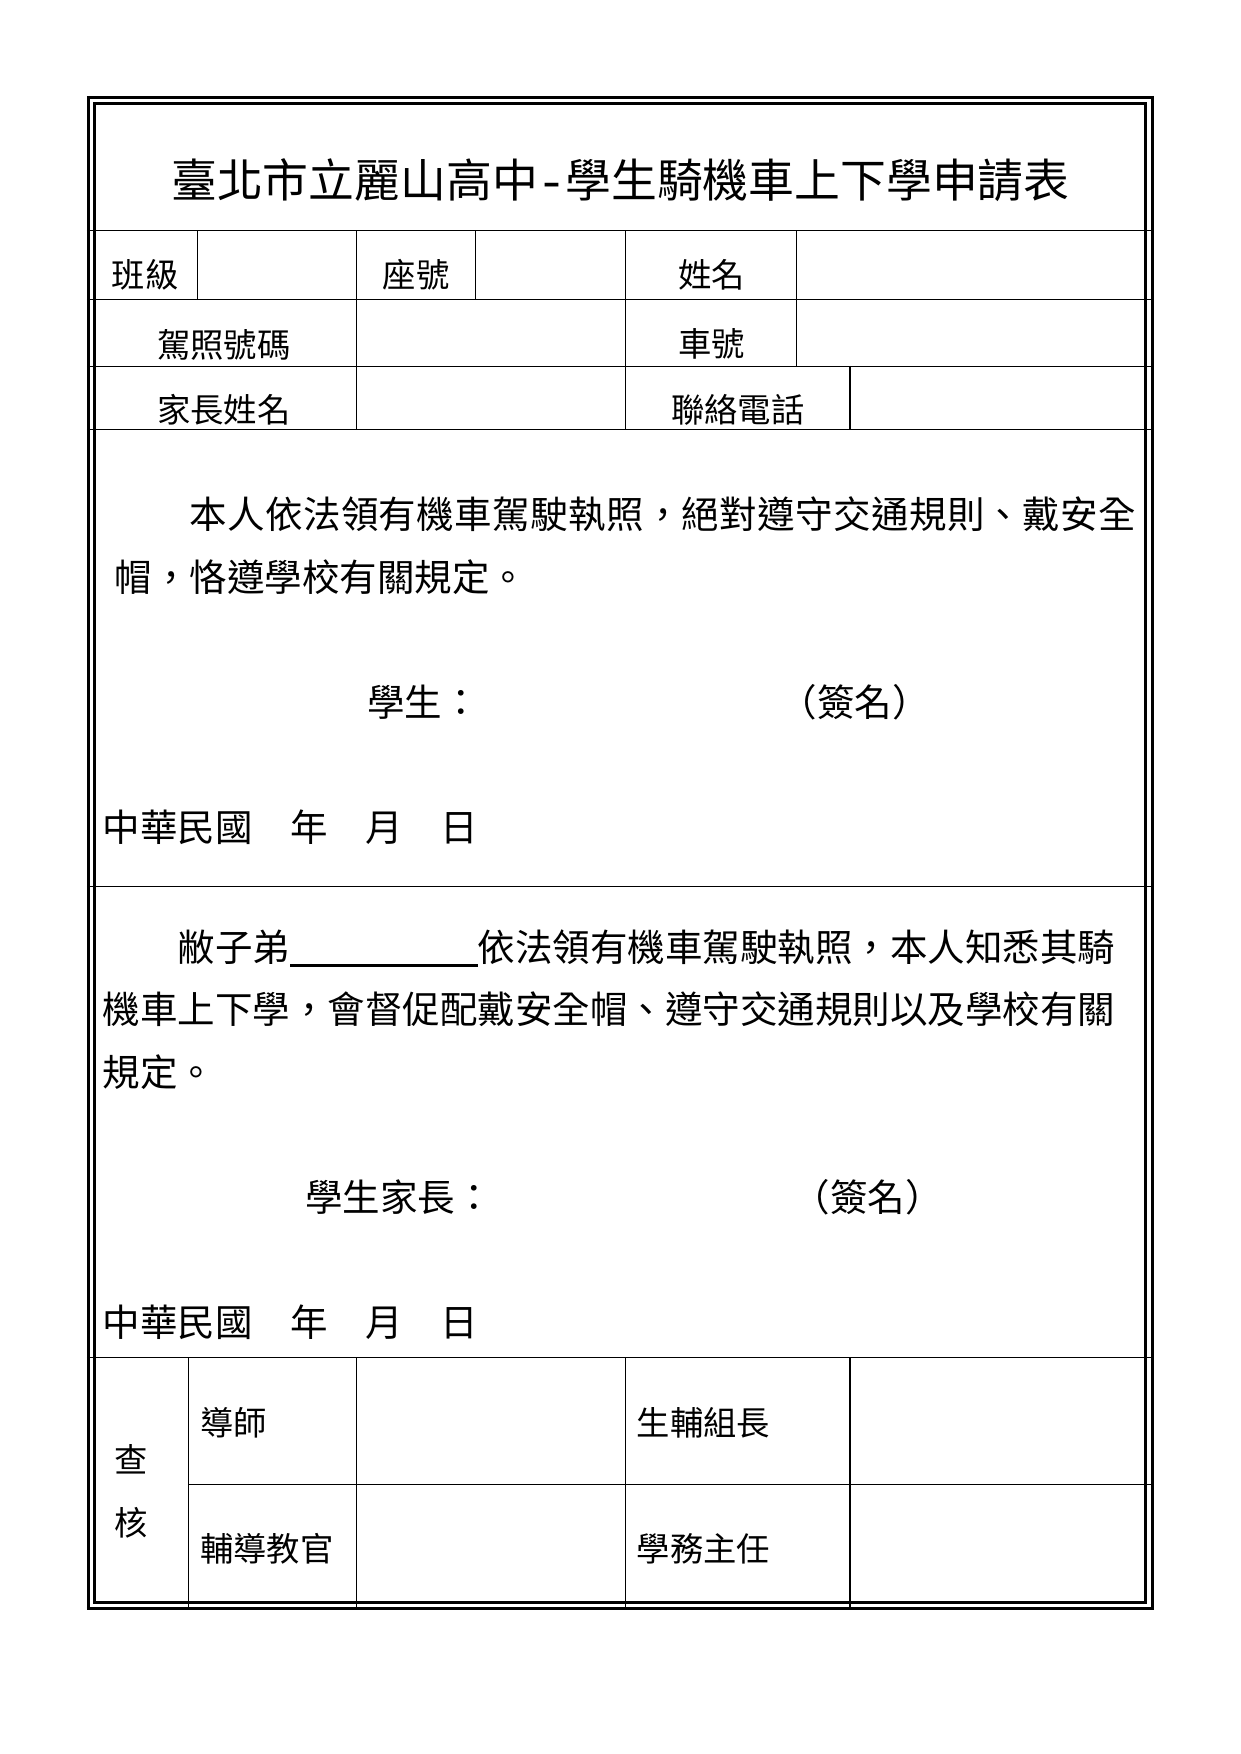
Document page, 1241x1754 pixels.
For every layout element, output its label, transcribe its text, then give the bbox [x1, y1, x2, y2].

table_cell [357, 300, 625, 366]
table_cell 輔導教官 [189, 1485, 356, 1601]
table_cell 聯絡電話 [626, 367, 849, 429]
table_cell 查核 [96, 1358, 188, 1601]
table_cell 姓名 [626, 231, 796, 299]
table_cell [476, 231, 625, 299]
table_cell 家長姓名 [96, 367, 356, 429]
table_cell 生輔組長 [626, 1358, 849, 1483]
table_cell [357, 1358, 625, 1483]
table_cell 學務主任 [626, 1485, 849, 1601]
table_cell [357, 1485, 625, 1601]
table_cell [851, 1358, 1144, 1483]
table_cell 班級 [96, 231, 197, 299]
table_cell 本人依法領有機車駕駛執照，絕對遵守交通規則、戴安全帽，恪遵學校有關規定。 學生： （簽名） 中華民國 年 月 日 [96, 430, 1144, 886]
table_cell 導師 [189, 1358, 356, 1483]
table_cell [851, 367, 1144, 429]
table_cell 駕照號碼 [96, 300, 356, 366]
table_cell 敝子弟 依法領有機車駕駛執照，本人知悉其騎機車上下學，會督促配戴安全帽、遵守交通規則以及學校有關規定。 學生家長： （簽名） 中華民國 年 月 日 [96, 887, 1144, 1357]
table_cell [198, 231, 356, 299]
table_cell 座號 [357, 231, 475, 299]
table_cell [797, 300, 1144, 366]
table_cell [851, 1485, 1144, 1601]
table_cell [357, 367, 625, 429]
table_cell 車號 [626, 300, 796, 366]
table_cell [797, 231, 1144, 299]
table_header 臺北市立麗山高中-學生騎機車上下學申請表 [91, 99, 1149, 230]
